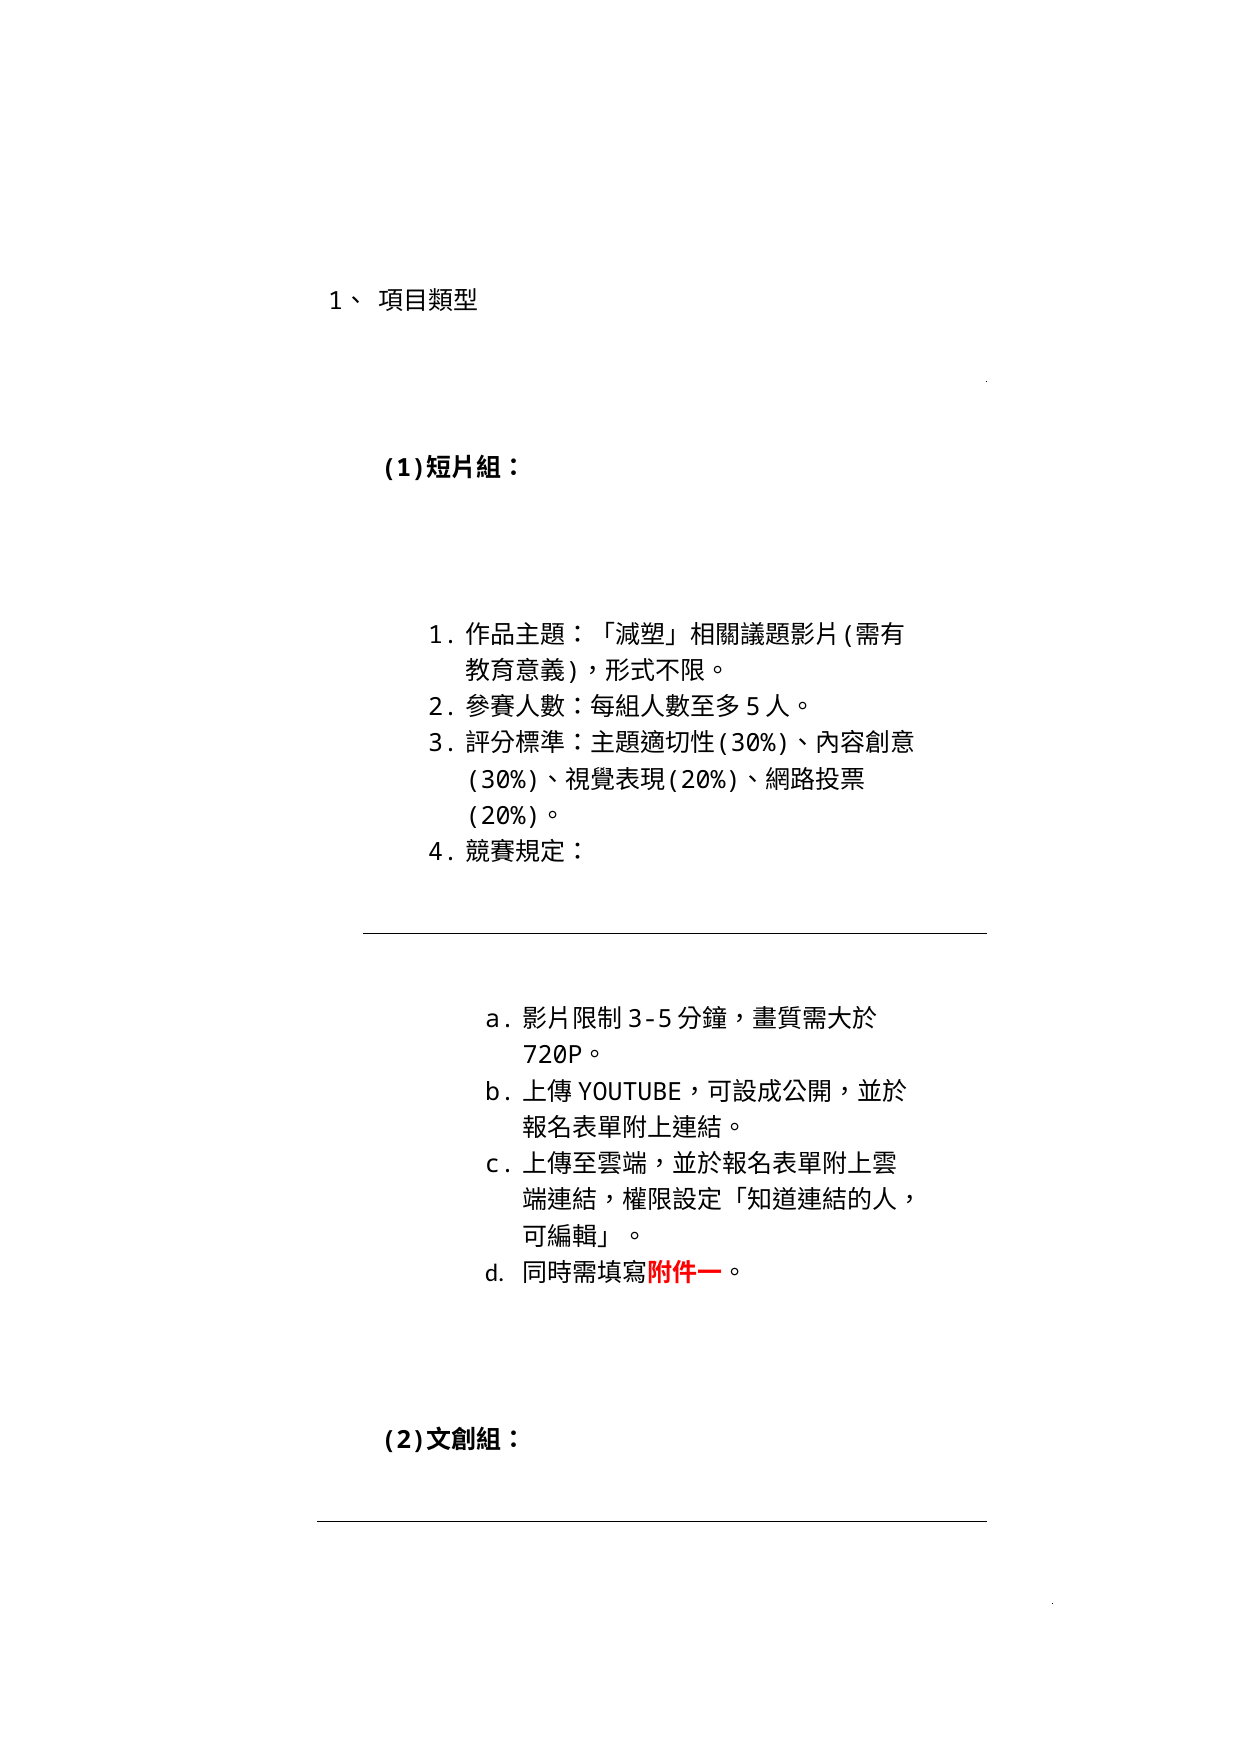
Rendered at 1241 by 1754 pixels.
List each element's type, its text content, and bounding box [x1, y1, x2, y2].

list 影片限制3-5分鐘，畫質需大於720P。 [421, 935, 986, 1006]
list 評分標準：主題適切性(30%)、內容創意(30%)、視覺表現(20%)、網路投票(20%)。 [364, 658, 986, 767]
list 短片組： [317, 383, 986, 548]
list 文創組： [317, 1355, 986, 1520]
list 項目類型 [264, 216, 986, 381]
list 上傳YOUTUBE，可設成公開，並於報名表單附上連結。 [421, 1006, 986, 1078]
list 作品主題：「減塑」相關議題影片(需有教育意義)，形式不限。 [364, 550, 986, 622]
list 競賽規定： [364, 767, 986, 932]
list 參賽人數：每組人數至多5人。 [364, 622, 986, 658]
list 同時需填寫附件一。 [421, 1187, 986, 1353]
list 上傳至雲端，並於報名表單附上雲端連結，權限設定「知道連結的人，可編輯」。 [421, 1078, 986, 1187]
